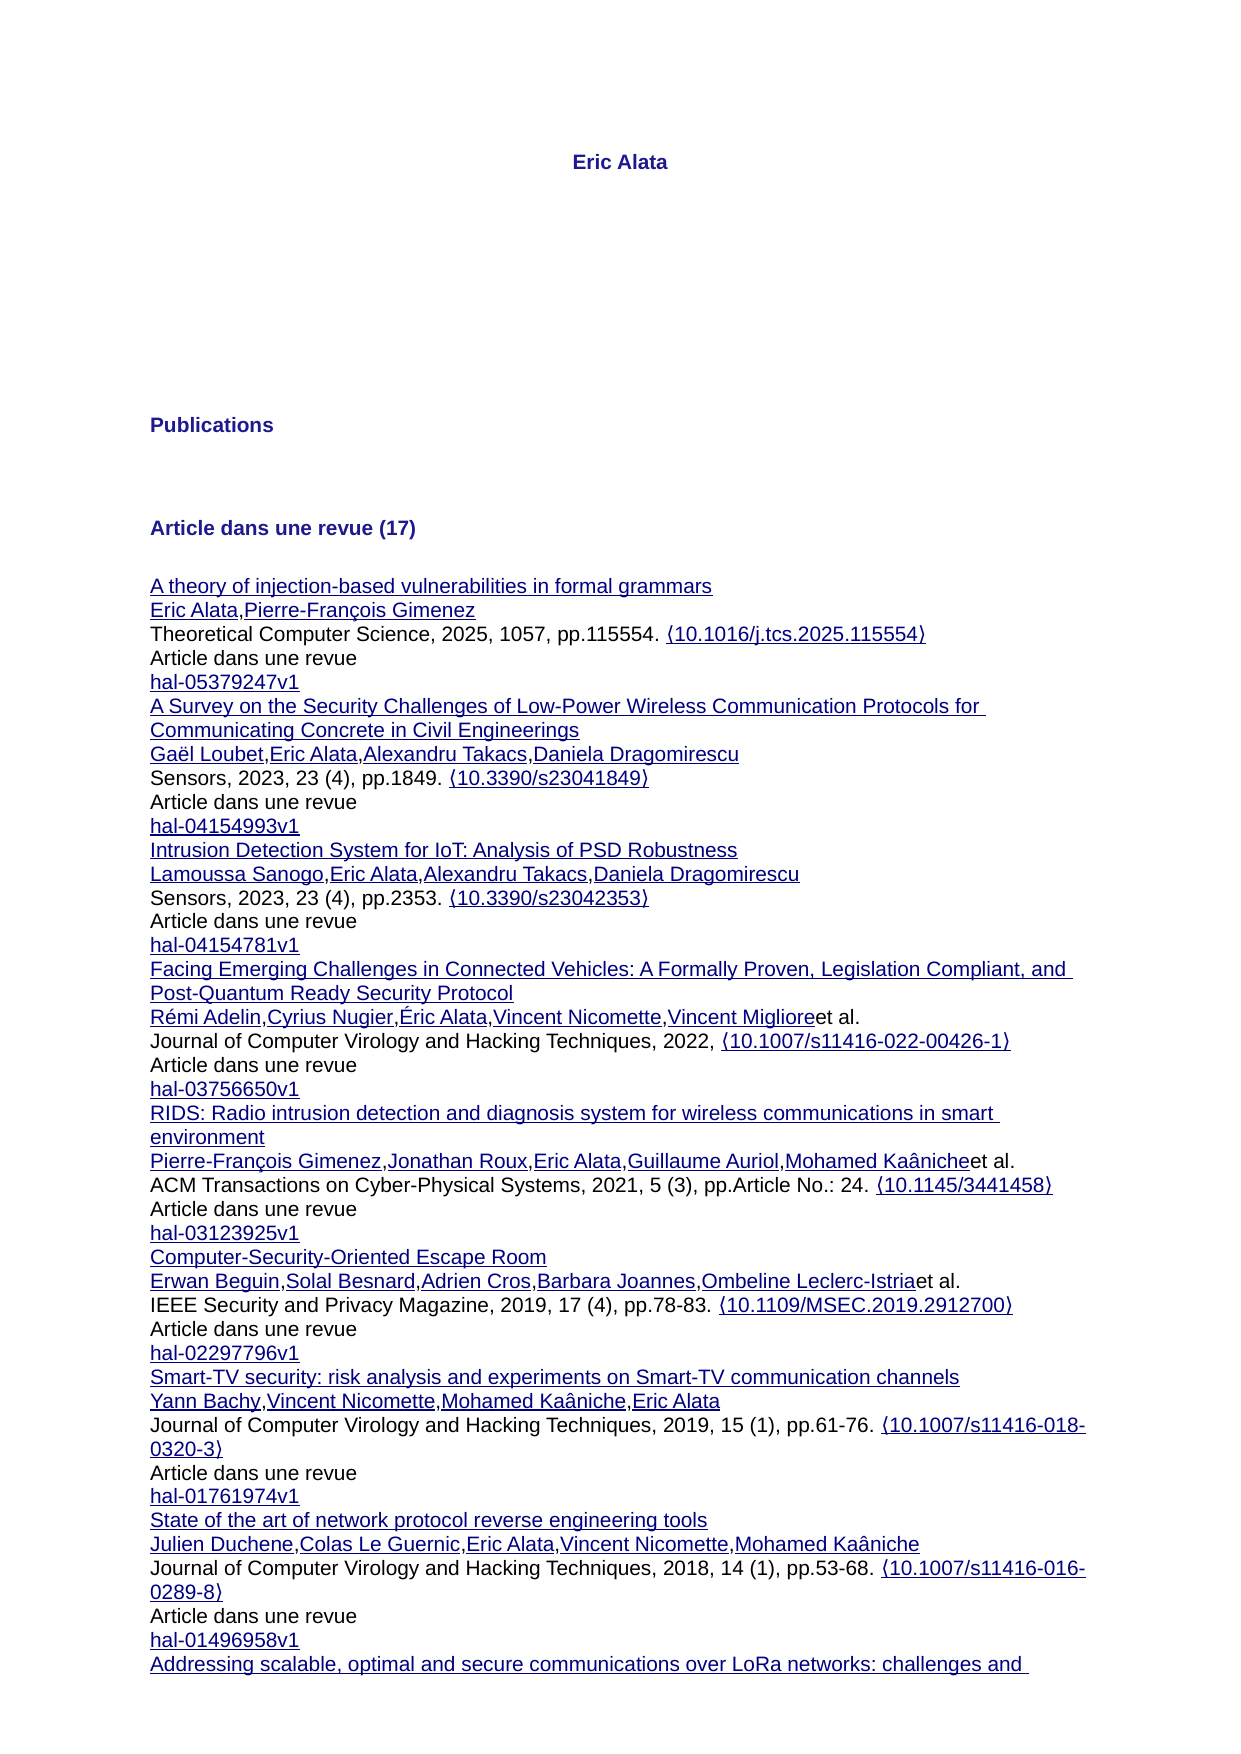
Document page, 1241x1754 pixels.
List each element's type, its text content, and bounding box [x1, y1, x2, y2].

table_cell RIDS: Radio intrusion detection and diagnosis system for wireless communications in smart environment Pierre-François Gimenez,Jonathan Roux,Eric Alata,Guillaume Auriol,Mohamed Kaânicheet al. ACM Transactions on Cyber-Physical Systems, 2021, 5 (3), pp.Article No.: 24. ⟨10.1145/3441458⟩ Article dans une revue hal-03123925v1 [150, 1101, 1090, 1245]
table_cell State of the art of network protocol reverse engineering tools Julien Duchene,Colas Le Guernic,Eric Alata,Vincent Nicomette,Mohamed Kaâniche Journal of Computer Virology and Hacking Techniques, 2018, 14 (1), pp.53-68. ⟨10.1007/s11416-016-0289-8⟩ Article dans une revue hal-01496958v1 [150, 1508, 1090, 1652]
table_header A theory of injection-based vulnerabilities in formal grammars Eric Alata,Pierre-François Gimenez Theoretical Computer Science, 2025, 1057, pp.115554. ⟨10.1016/j.tcs.2025.115554⟩ Article dans une revue hal-05379247v1 [150, 574, 1090, 694]
subtitle Article dans une revue (17) [150, 516, 1090, 539]
table_cell Facing Emerging Challenges in Connected Vehicles: A Formally Proven, Legislation Compliant, and Post-Quantum Ready Security Protocol Rémi Adelin,Cyrius Nugier,Éric Alata,Vincent Nicomette,Vincent Miglioreet al. Journal of Computer Virology and Hacking Techniques, 2022, ⟨10.1007/s11416-022-00426-1⟩ Article dans une revue hal-03756650v1 [150, 957, 1090, 1101]
subtitle Publications [150, 412, 1090, 436]
table_cell Smart-TV security: risk analysis and experiments on Smart-TV communication channels Yann Bachy,Vincent Nicomette,Mohamed Kaâniche,Eric Alata Journal of Computer Virology and Hacking Techniques, 2019, 15 (1), pp.61-76. ⟨10.1007/s11416-018-0320-3⟩ Article dans une revue hal-01761974v1 [150, 1365, 1090, 1508]
table_cell Addressing scalable, optimal and secure communications over LoRa networks: challenges and [150, 1652, 1090, 1676]
table_cell Computer-Security-Oriented Escape Room Erwan Beguin,Solal Besnard,Adrien Cros,Barbara Joannes,Ombeline Leclerc-Istriaet al. IEEE Security and Privacy Magazine, 2019, 17 (4), pp.78-83. ⟨10.1109/MSEC.2019.2912700⟩ Article dans une revue hal-02297796v1 [150, 1245, 1090, 1364]
table_cell A Survey on the Security Challenges of Low-Power Wireless Communication Protocols for Communicating Concrete in Civil Engineerings Gaël Loubet,Eric Alata,Alexandru Takacs,Daniela Dragomirescu Sensors, 2023, 23 (4), pp.1849. ⟨10.3390/s23041849⟩ Article dans une revue hal-04154993v1 [150, 694, 1090, 837]
subtitle Eric Alata [150, 150, 1090, 174]
table_cell Intrusion Detection System for IoT: Analysis of PSD Robustness Lamoussa Sanogo,Eric Alata,Alexandru Takacs,Daniela Dragomirescu Sensors, 2023, 23 (4), pp.2353. ⟨10.3390/s23042353⟩ Article dans une revue hal-04154781v1 [150, 838, 1090, 957]
